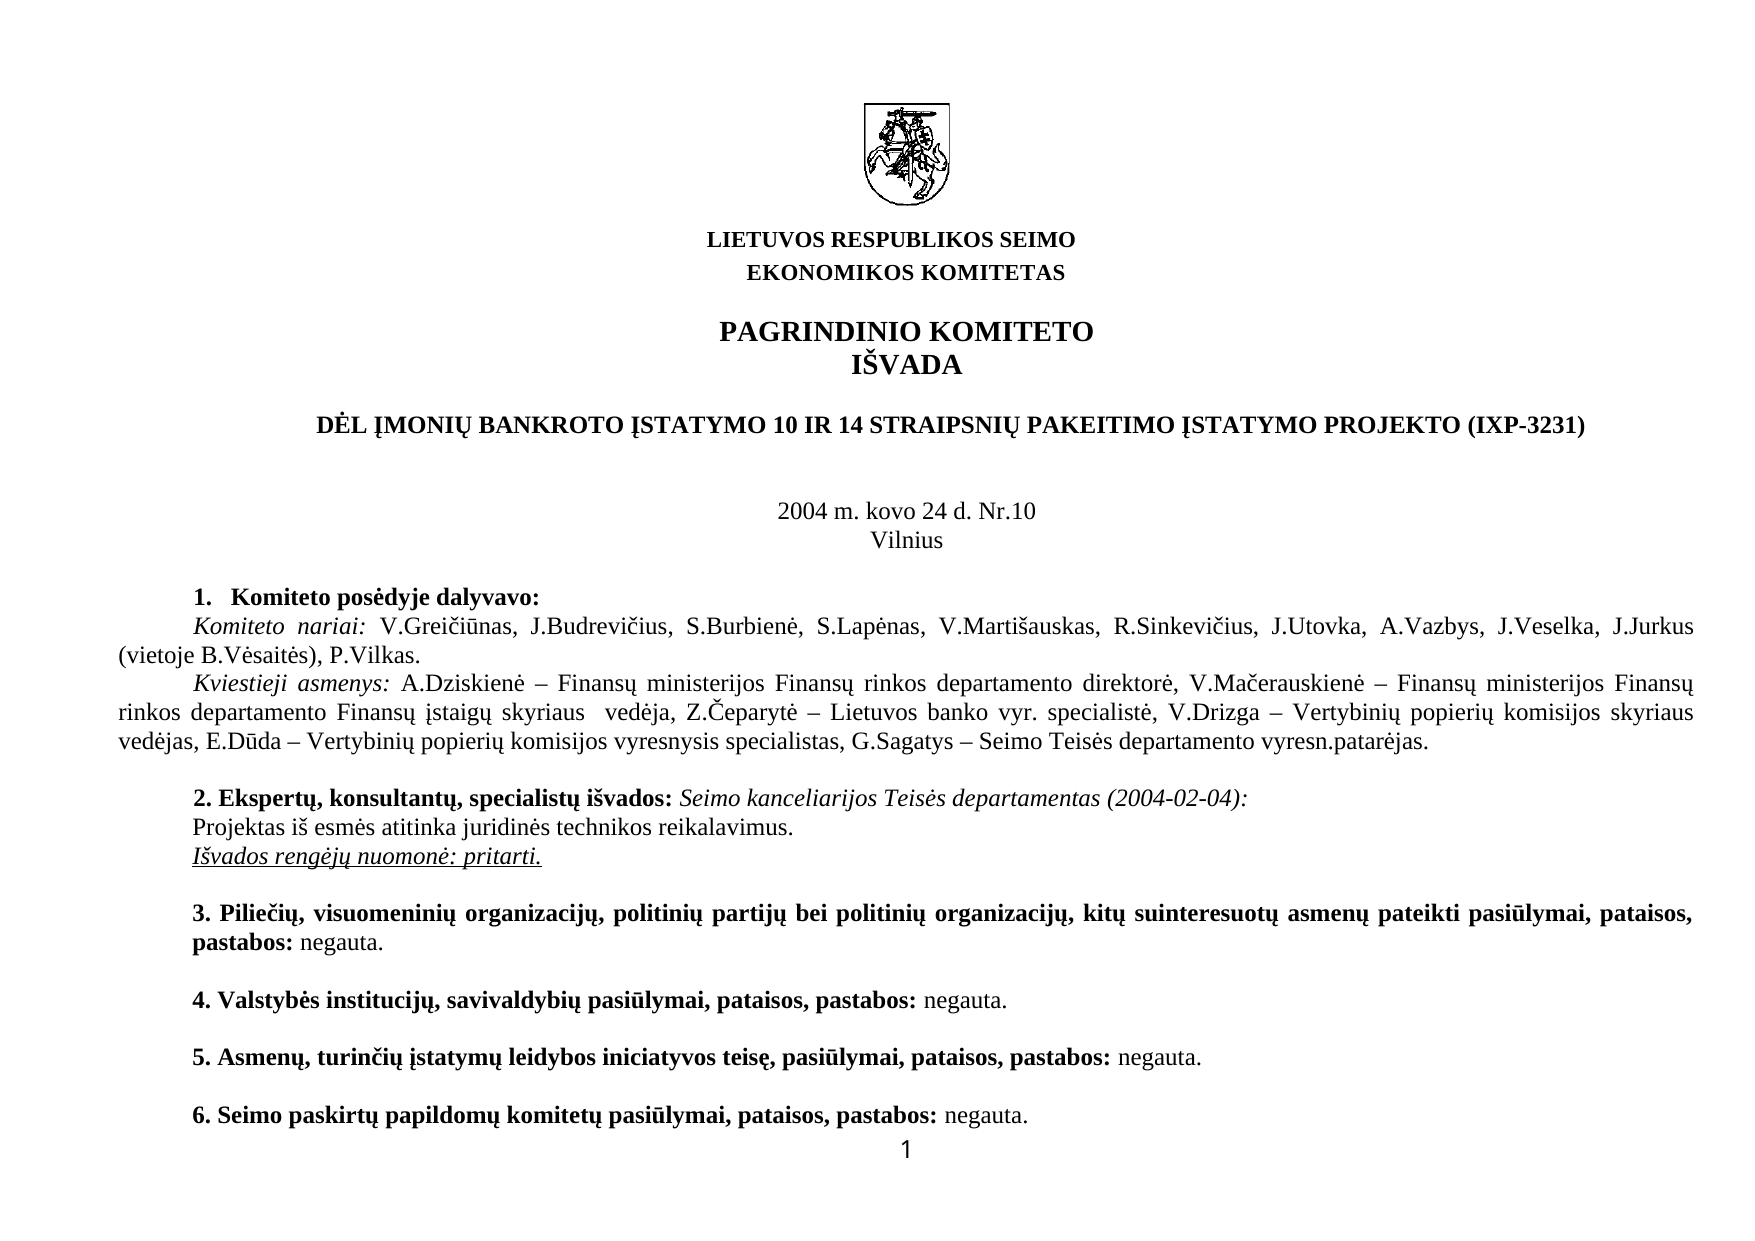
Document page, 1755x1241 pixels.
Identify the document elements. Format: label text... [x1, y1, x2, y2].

text 3. Piliečių, visuomeninių organizacijų, politinių partijų bei politinių organizacijų, kitų suinteresuotų asmenų pateikti pasiūlymai, pataisos, pastabos: negauta. [192, 898, 1695, 956]
text Išvados rengėjų nuomonė: pritarti. [118, 841, 1695, 870]
text 4. Valstybės institucijų, savivaldybių pasiūlymai, pataisos, pastabos: negauta. [118, 985, 1680, 1013]
text Projektas iš esmės atitinka juridinės technikos reikalavimus. [118, 812, 1695, 841]
text Kviestieji asmenys: A.Dziskienė – Finansų ministerijos Finansų rinkos departamento direktorė, V.Mačerauskienė – Finansų ministerijos Finansų rinkos departamento Finansų įstaigų skyriaus vedėja, Z.Čeparytė – Lietuvos banko vyr. specialistė, V.Drizga – Vertybinių popierių komisijos skyriaus vedėjas, E.Dūda – Vertybinių popierių komisijos vyresnysis specialistas, G.Sagatys – Seimo Teisės departamento vyresn.patarėjas. [118, 668, 1695, 755]
text 5. Asmenų, turinčių įstatymų leidybos iniciatyvos teisę, pasiūlymai, pataisos, pastabos: negauta. [118, 1042, 1695, 1071]
text LIETUVOS RESPUBLIKOS SEIMO [118, 226, 1664, 252]
text 2. Ekspertų, konsultantų, specialistų išvados: Seimo kanceliarijos Teisės departamentas (2004-02-04): [118, 783, 1695, 812]
text 6. Seimo paskirtų papildomų komitetų pasiūlymai, pataisos, pastabos: negauta. [118, 1100, 1695, 1128]
subtitle IŠVADA [118, 347, 1695, 381]
text 2004 m. kovo 24 d. Nr.10 [118, 496, 1695, 525]
text EKONOMIKOS KOMITETAS [118, 259, 1694, 285]
list Komiteto posėdyje dalyvavo: [193, 582, 1695, 611]
text DĖL ĮMONIŲ BANKROTO ĮSTATYMO 10 IR 14 STRAIPSNIŲ PAKEITIMO ĮSTATYMO PROJEKTO (IXP-3231) [118, 410, 1695, 438]
subtitle PAGRINDINIO KOMITETO [118, 314, 1695, 347]
text Vilnius [118, 525, 1695, 553]
text Komiteto nariai: V.Greičiūnas, J.Budrevičius, S.Burbienė, S.Lapėnas, V.Martišauskas, R.Sinkevičius, J.Utovka, A.Vazbys, J.Veselka, J.Jurkus (vietoje B.Vėsaitės), P.Vilkas. [118, 611, 1695, 668]
